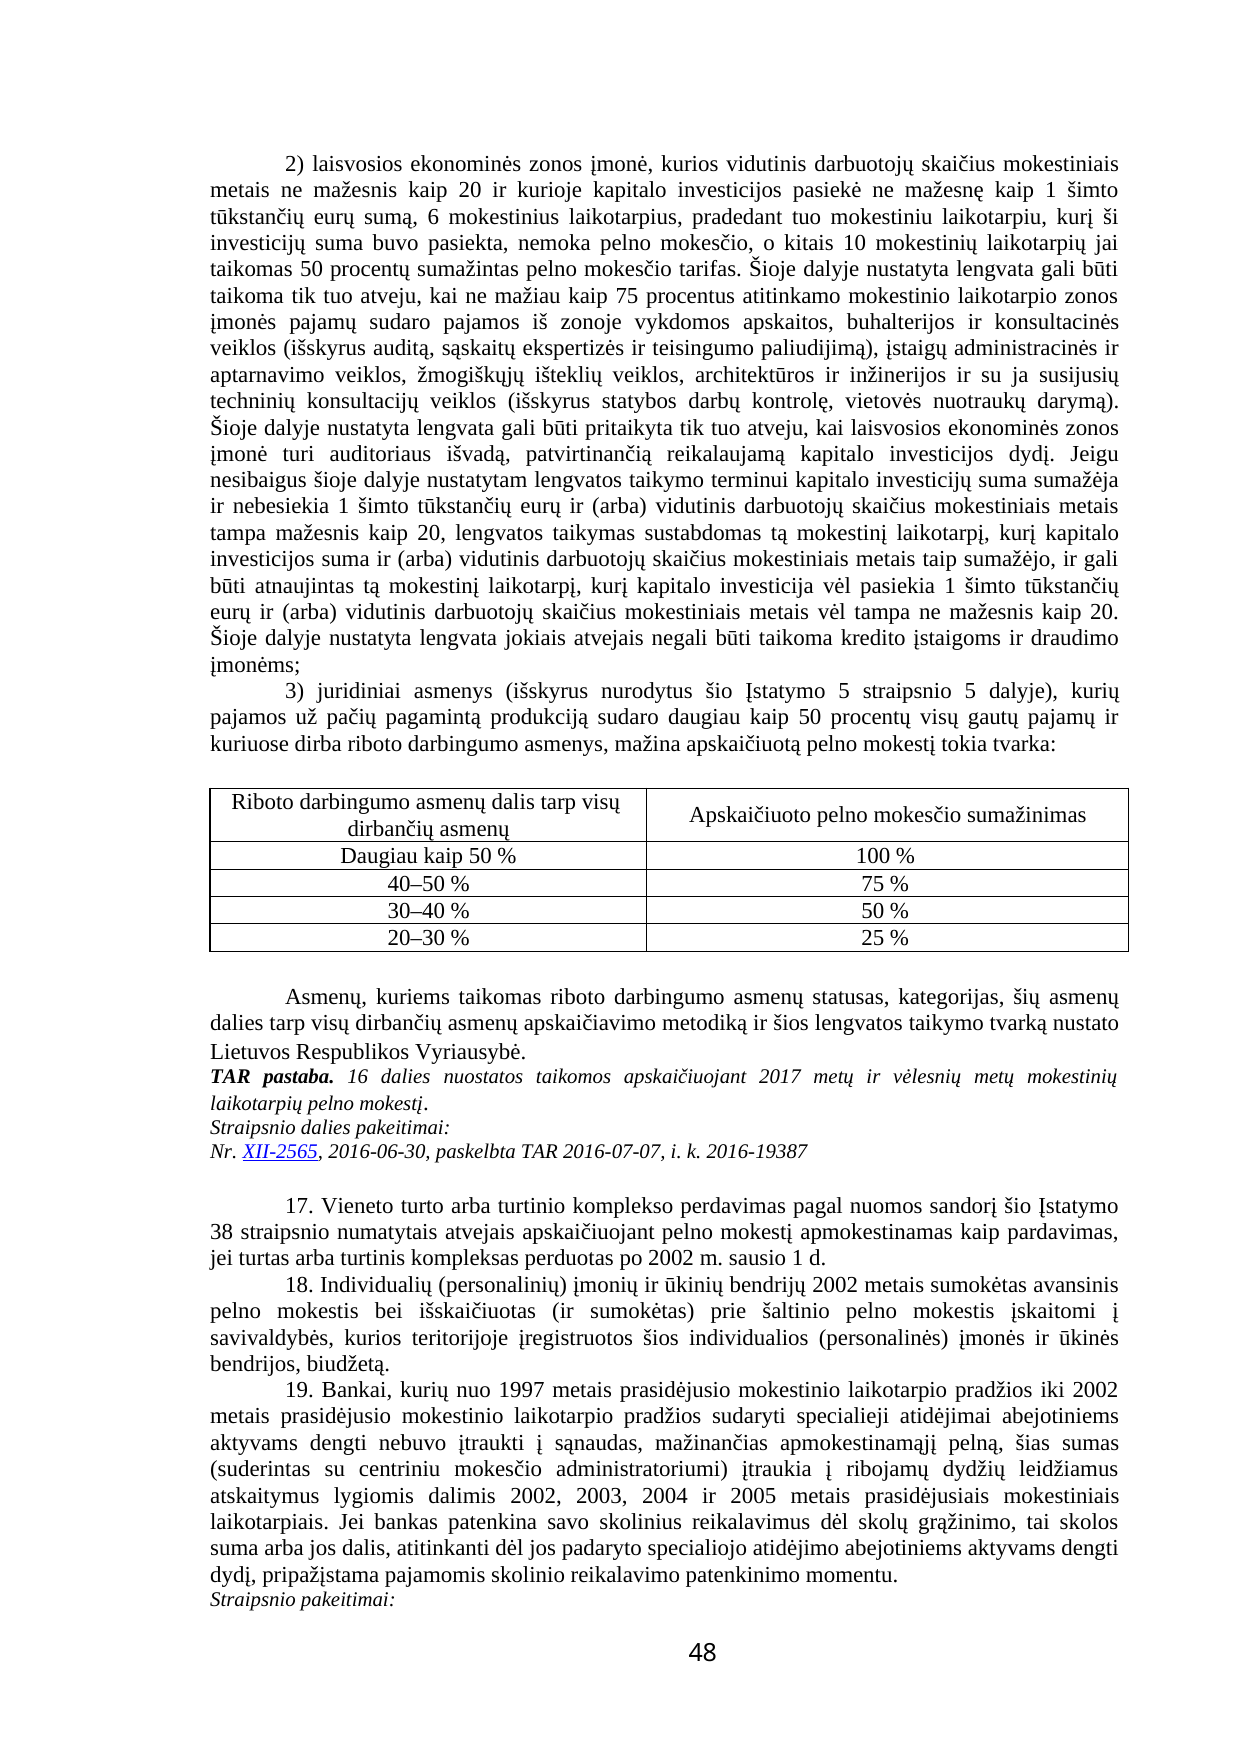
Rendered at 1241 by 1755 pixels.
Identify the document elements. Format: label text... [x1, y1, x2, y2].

text 2) laisvosios ekonominės zonos įmonė, kurios vidutinis darbuotojų skaičius mokestiniais metais ne mažesnis kaip 20 ir kurioje kapitalo investicijos pasiekė ne mažesnę kaip 1 šimto tūkstančių eurų sumą, 6 mokestinius laikotarpius, pradedant tuo mokestiniu laikotarpiu, kurį ši investicijų suma buvo pasiekta, nemoka pelno mokesčio, o kitais 10 mokestinių laikotarpių jai taikomas 50 procentų sumažintas pelno mokesčio tarifas. Šioje dalyje nustatyta lengvata gali būti taikoma tik tuo atveju, kai ne mažiau kaip 75 procentus atitinkamo mokestinio laikotarpio zonos įmonės pajamų sudaro pajamos iš zonoje vykdomos apskaitos, buhalterijos ir konsultacinės veiklos (išskyrus auditą, sąskaitų ekspertizės ir teisingumo paliudijimą), įstaigų administracinės ir aptarnavimo veiklos, žmogiškųjų išteklių veiklos, architektūros ir inžinerijos ir su ja susijusių techninių konsultacijų veiklos (išskyrus statybos darbų kontrolę, vietovės nuotraukų darymą). Šioje dalyje nustatyta lengvata gali būti pritaikyta tik tuo atveju, kai laisvosios ekonominės zonos įmonė turi auditoriaus išvadą, patvirtinančią reikalaujamą kapitalo investicijos dydį. Jeigu nesibaigus šioje dalyje nustatytam lengvatos taikymo terminui kapitalo investicijų suma sumažėja ir nebesiekia 1 šimto tūkstančių eurų ir (arba) vidutinis darbuotojų skaičius mokestiniais metais tampa mažesnis kaip 20, lengvatos taikymas sustabdomas tą mokestinį laikotarpį, kurį kapitalo investicijos suma ir (arba) vidutinis darbuotojų skaičius mokestiniais metais taip sumažėjo, ir gali būti atnaujintas tą mokestinį laikotarpį, kurį kapitalo investicija vėl pasiekia 1 šimto tūkstančių eurų ir (arba) vidutinis darbuotojų skaičius mokestiniais metais vėl tampa ne mažesnis kaip 20. Šioje dalyje nustatyta lengvata jokiais atvejais negali būti taikoma kredito įstaigoms ir draudimo įmonėms; [210, 150, 1120, 677]
table_cell 75 % [647, 870, 1128, 896]
text 3) juridiniai asmenys (išskyrus nurodytus šio Įstatymo 5 straipsnio 5 dalyje), kurių pajamos už pačių pagamintą produkciją sudaro daugiau kaip 50 procentų visų gautų pajamų ir kuriuose dirba riboto darbingumo asmenys, mažina apskaičiuotą pelno mokestį tokia tvarka: [210, 677, 1120, 756]
text 19. Bankai, kurių nuo 1997 metais prasidėjusio mokestinio laikotarpio pradžios iki 2002 metais prasidėjusio mokestinio laikotarpio pradžios sudaryti specialieji atidėjimai abejotiniems aktyvams dengti nebuvo įtraukti į sąnaudas, mažinančias apmokestinamąjį pelną, šias sumas (suderintas su centriniu mokesčio administratoriumi) įtraukia į ribojamų dydžių leidžiamus atskaitymus lygiomis dalimis 2002, 2003, 2004 ir 2005 metais prasidėjusiais mokestiniais laikotarpiais. Jei bankas patenkina savo skolinius reikalavimus dėl skolų grąžinimo, tai skolos suma arba jos dalis, atitinkanti dėl jos padaryto specialiojo atidėjimo abejotiniems aktyvams dengti dydį, pripažįstama pajamomis skolinio reikalavimo patenkinimo momentu. [210, 1376, 1120, 1587]
text TAR pastaba. 16 dalies nuostatos taikomos apskaičiuojant 2017 metų ir vėlesnių metų mokestinių laikotarpių pelno mokestį. [210, 1064, 1120, 1115]
text Asmenų, kuriems taikomas riboto darbingumo asmenų statusas, kategorijas, šių asmenų dalies tarp visų dirbančių asmenų apskaičiavimo metodiką ir šios lengvatos taikymo tvarką nustato Lietuvos Respublikos Vyriausybė. [210, 983, 1120, 1064]
table_header Apskaičiuoto pelno mokesčio sumažinimas [647, 789, 1128, 841]
table_cell 25 % [647, 924, 1128, 951]
table_header Riboto darbingumo asmenų dalis tarp visų dirbančių asmenų [211, 789, 646, 841]
text Straipsnio dalies pakeitimai: [210, 1115, 1120, 1139]
table_cell 20–30 % [211, 924, 646, 951]
text 18. Individualių (personalinių) įmonių ir ūkinių bendrijų 2002 metais sumokėtas avansinis pelno mokestis bei išskaičiuotas (ir sumokėtas) prie šaltinio pelno mokestis įskaitomi į savivaldybės, kurios teritorijoje įregistruotos šios individualios (personalinės) įmonės ir ūkinės bendrijos, biudžetą. [210, 1271, 1120, 1376]
table_cell 30–40 % [211, 897, 646, 923]
table_cell 50 % [647, 897, 1128, 923]
table_cell 100 % [647, 842, 1128, 868]
table_cell Daugiau kaip 50 % [211, 842, 646, 868]
text Straipsnio pakeitimai: [210, 1587, 1120, 1611]
table_cell 40–50 % [211, 870, 646, 896]
text Nr. XII-2565, 2016-06-30, paskelbta TAR 2016-07-07, i. k. 2016-19387 [210, 1139, 1120, 1163]
text 17. Vieneto turto arba turtinio komplekso perdavimas pagal nuomos sandorį šio Įstatymo 38 straipsnio numatytais atvejais apskaičiuojant pelno mokestį apmokestinamas kaip pardavimas, jei turtas arba turtinis kompleksas perduotas po 2002 m. sausio 1 d. [210, 1192, 1120, 1271]
